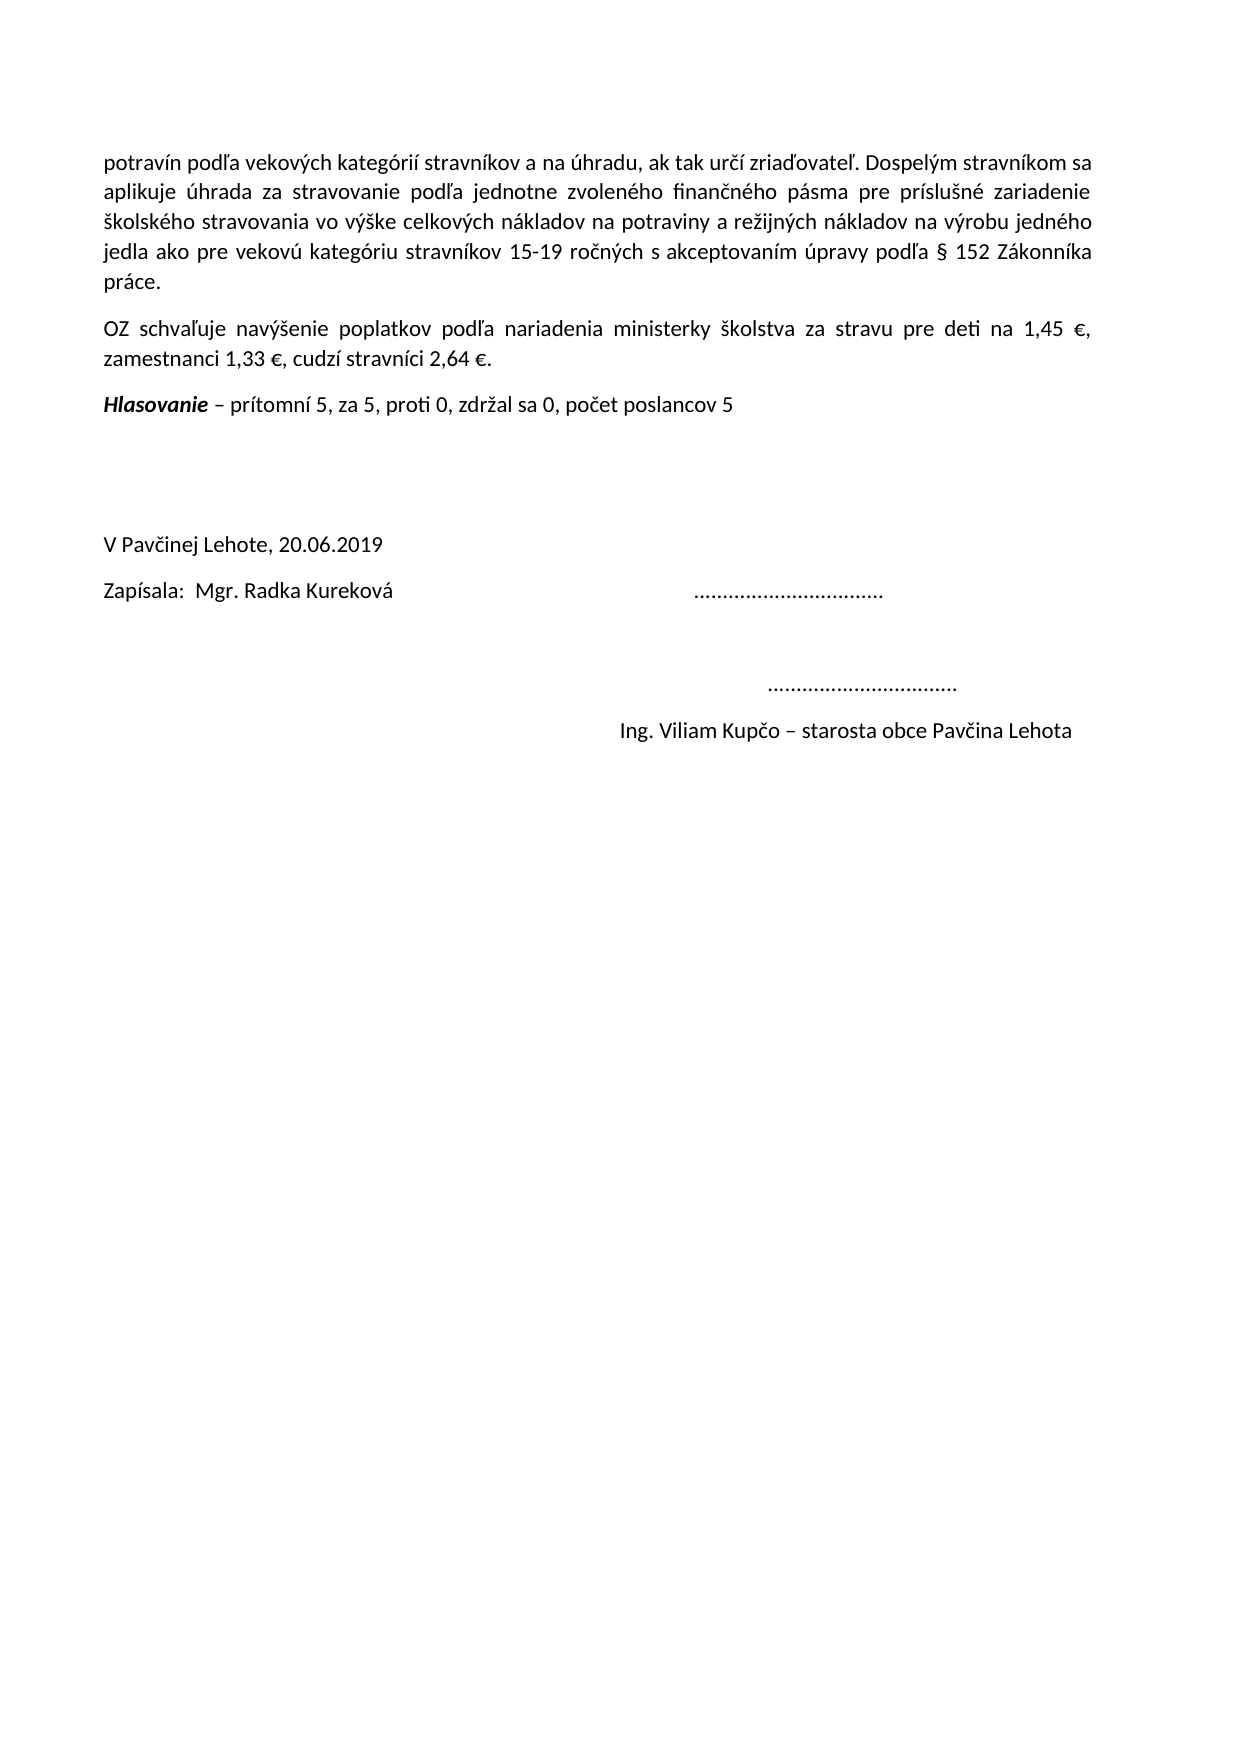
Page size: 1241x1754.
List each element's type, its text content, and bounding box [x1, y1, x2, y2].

text Zapísala: Mgr. Radka Kureková ................................. [103, 576, 1093, 604]
text OZ schvaľuje navýšenie poplatkov podľa nariadenia ministerky školstva za stravu pre deti na 1,45 €, zamestnanci 1,33 €, cudzí stravníci 2,64 €. [103, 314, 1093, 372]
text ................................. [103, 669, 1093, 698]
text Hlasovanie – prítomní 5, za 5, proti 0, zdržal sa 0, počet poslancov 5 [103, 390, 1093, 418]
text potravín podľa vekových kategórií stravníkov a na úhradu, ak tak určí zriaďovateľ. Dospelým stravníkom sa aplikuje úhrada za stravovanie podľa jednotne zvoleného finančného pásma pre príslušné zariadenie školského stravovania vo výške celkových nákladov na potraviny a režijných nákladov na výrobu jedného jedla ako pre vekovú kategóriu stravníkov 15-19 ročných s akceptovaním úpravy podľa § 152 Zákonníka práce. [103, 148, 1093, 295]
text V Pavčinej Lehote, 20.06.2019 [103, 530, 1093, 558]
text Ing. Viliam Kupčo – starosta obce Pavčina Lehota [103, 716, 1093, 744]
